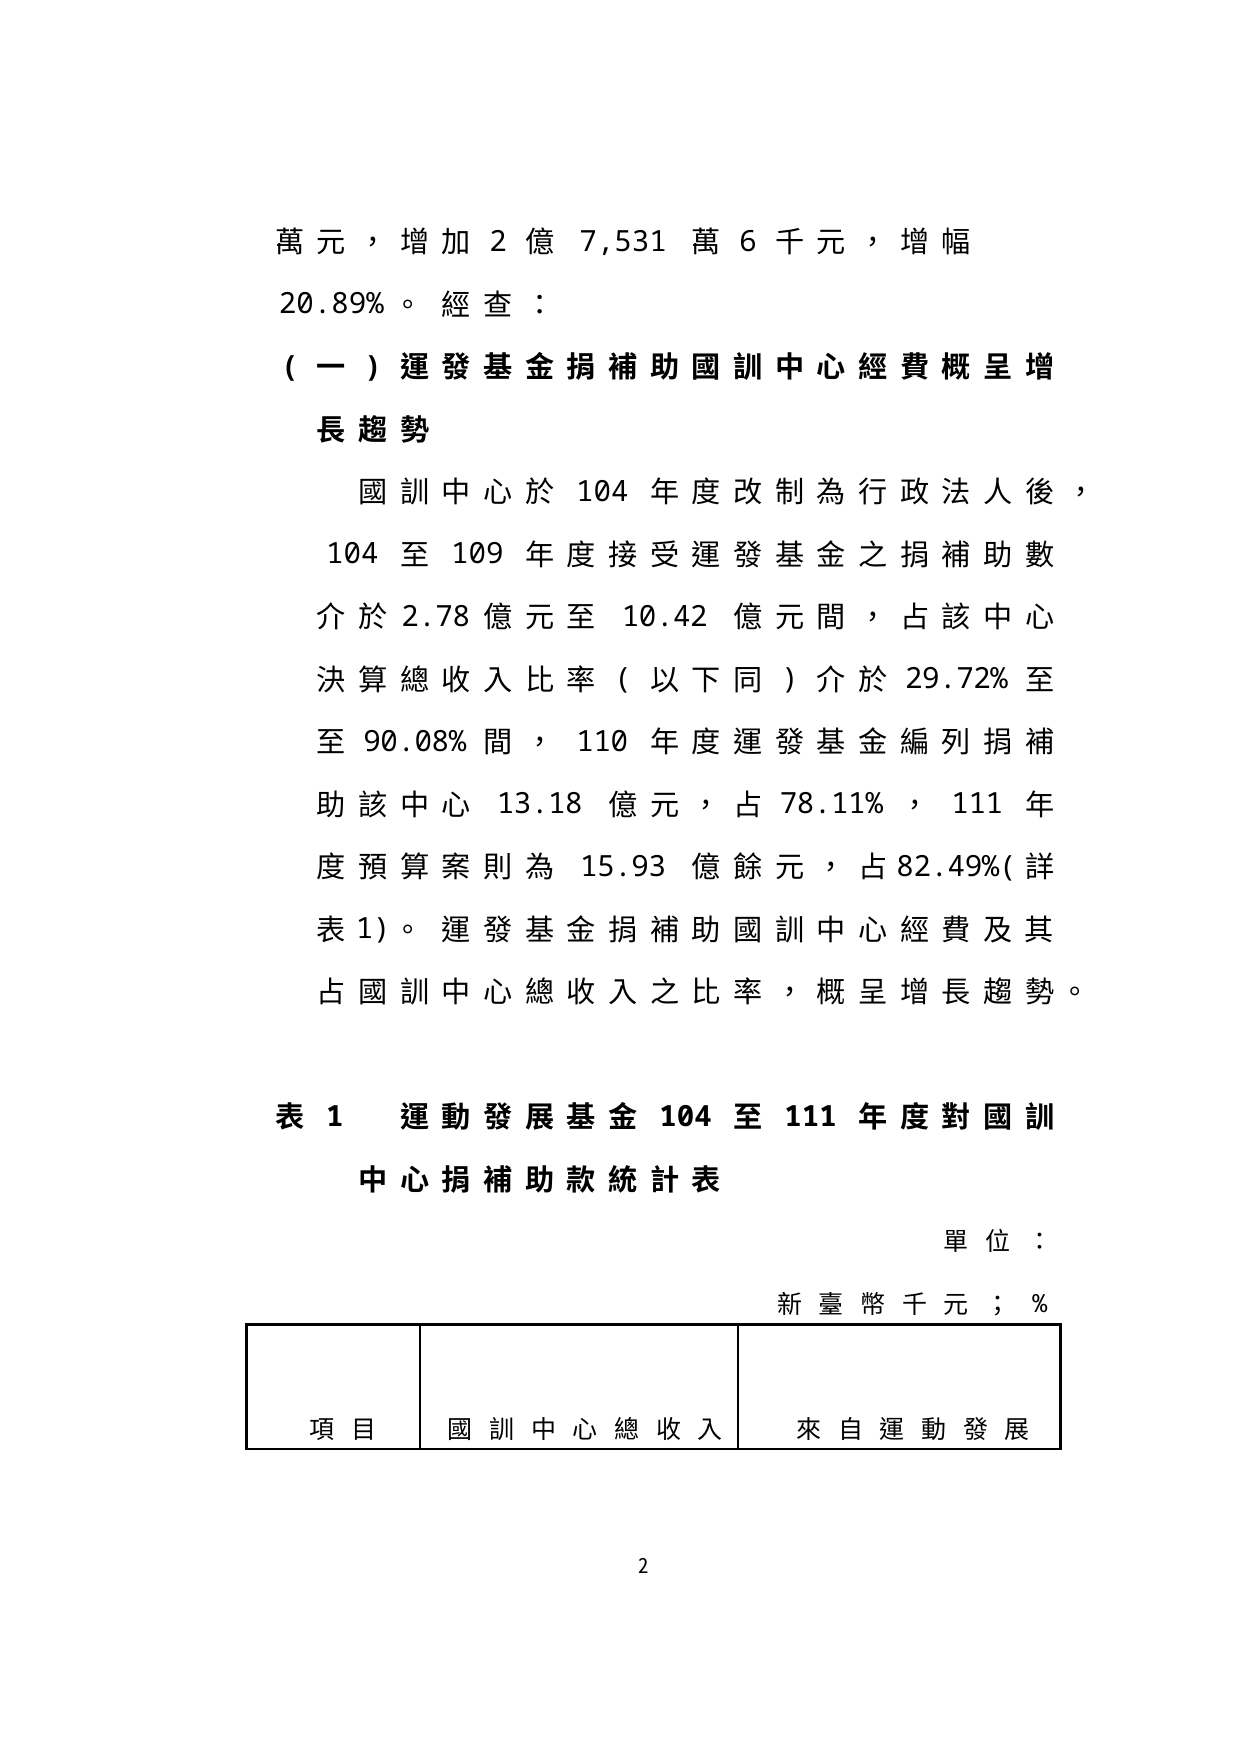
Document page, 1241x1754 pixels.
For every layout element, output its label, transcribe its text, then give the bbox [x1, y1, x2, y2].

table_header 國訓中心總收入 [421, 1326, 737, 1448]
table_header 項目 [248, 1326, 419, 1448]
text 單位：新臺幣千元；% [244, 1198, 1060, 1323]
text 國訓中心於104年度改制為行政法人後，104至109年度接受運發基金之捐補助數介於2.78億元至10.42億元間，占該中心決算總收入比率(以下同)介於29.72%至至90.08%間，110年度運發基金編列捐補助該中心13.18億元，占78.11%，111年度預算案則為15.93億餘元，占82.49%(詳表1)。運發基金捐補助國訓中心經費及其占國訓中心總收入之比率，概呈增長趨勢。 [274, 448, 1060, 1011]
text 表1 運動發展基金104至111年度對國訓中心捐補助款統計表 [244, 1073, 1060, 1198]
table_header 來自運動發展 [739, 1326, 1059, 1448]
text 萬元，增加2億7,531萬6千元，增幅20.89%。經查： [244, 198, 1060, 323]
text (一)運發基金捐補助國訓中心經費概呈增長趨勢 [244, 323, 1060, 448]
